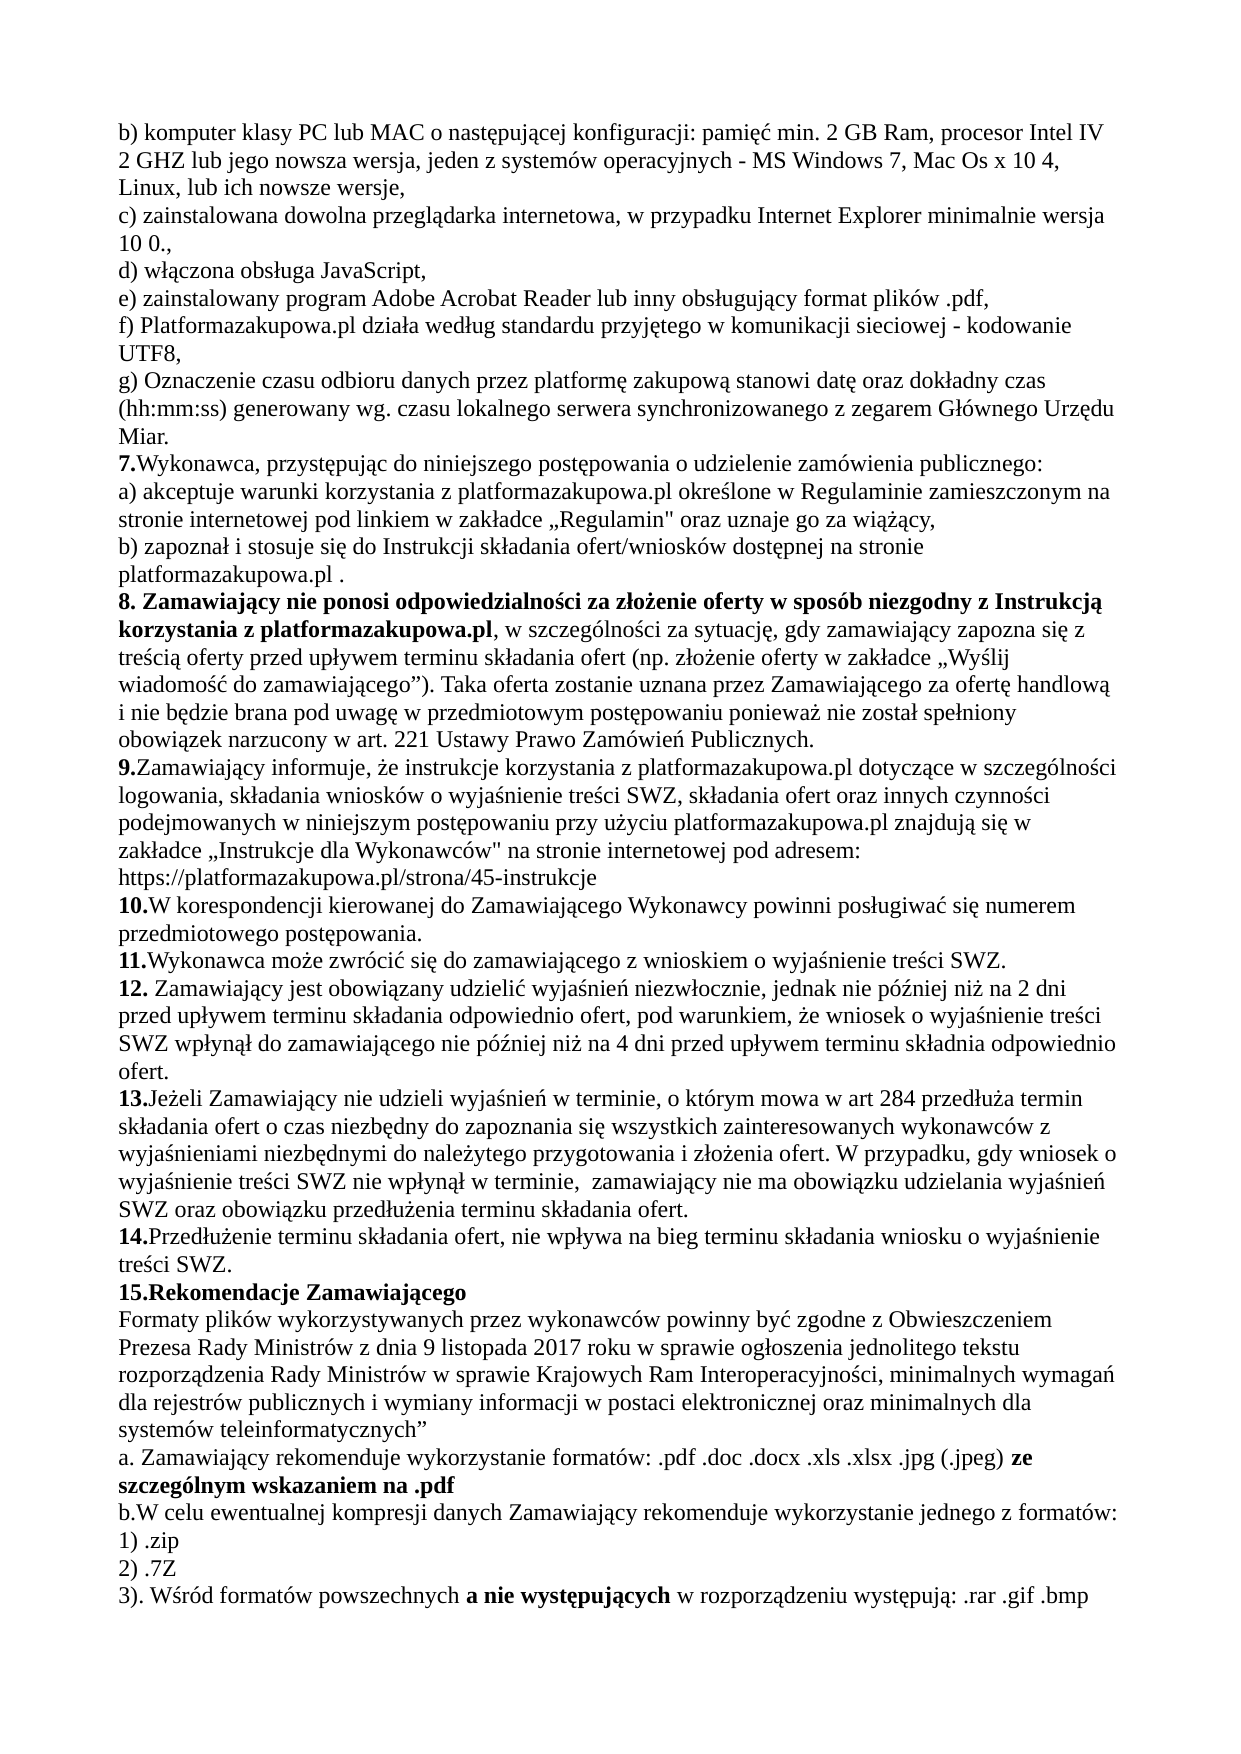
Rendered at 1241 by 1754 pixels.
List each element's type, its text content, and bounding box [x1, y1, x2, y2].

text g) Oznaczenie czasu odbioru danych przez platformę zakupową stanowi datę oraz dokładny czas (hh:mm:ss) generowany wg. czasu lokalnego serwera synchronizowanego z zegarem Głównego Urzędu Miar. [118, 367, 1122, 449]
text d) włączona obsługa JavaScript, [118, 256, 1122, 284]
text 9.Zamawiający informuje, że instrukcje korzystania z platformazakupowa.pl dotyczące w szczególności logowania, składania wniosków o wyjaśnienie treści SWZ, składania ofert oraz innych czynności podejmowanych w niniejszym postępowaniu przy użyciu platformazakupowa.pl znajdują się w zakładce „Instrukcje dla Wykonawców" na stronie internetowej pod adresem: https://platformazakupowa.pl/strona/45-instrukcje [118, 753, 1122, 891]
text c) zainstalowana dowolna przeglądarka internetowa, w przypadku Internet Explorer minimalnie wersja 10 0., [118, 201, 1122, 256]
text 1) .zip [118, 1526, 1122, 1553]
text a. Zamawiający rekomenduje wykorzystanie formatów: .pdf .doc .docx .xls .xlsx .jpg (.jpeg) ze szczególnym wskazaniem na .pdf [118, 1443, 1122, 1498]
text Formaty plików wykorzystywanych przez wykonawców powinny być zgodne z Obwieszczeniem Prezesa Rady Ministrów z dnia 9 listopada 2017 roku w sprawie ogłoszenia jednolitego tekstu rozporządzenia Rady Ministrów w sprawie Krajowych Ram Interoperacyjności, minimalnych wymagań dla rejestrów publicznych i wymiany informacji w postaci elektronicznej oraz minimalnych dla systemów teleinformatycznych” [118, 1305, 1122, 1443]
text b) komputer klasy PC lub MAC o następującej konfiguracji: pamięć min. 2 GB Ram, procesor Intel IV 2 GHZ lub jego nowsza wersja, jeden z systemów operacyjnych - MS Windows 7, Mac Os x 10 4, Linux, lub ich nowsze wersje, [118, 118, 1122, 201]
text a) akceptuje warunki korzystania z platformazakupowa.pl określone w Regulaminie zamieszczonym na stronie internetowej pod linkiem w zakładce „Regulamin" oraz uznaje go za wiążący, [118, 477, 1122, 532]
text 14.Przedłużenie terminu składania ofert, nie wpływa na bieg terminu składania wniosku o wyjaśnienie treści SWZ. [118, 1222, 1122, 1277]
text 7.Wykonawca, przystępując do niniejszego postępowania o udzielenie zamówienia publicznego: [118, 449, 1122, 477]
text f) Platformazakupowa.pl działa według standardu przyjętego w komunikacji sieciowej - kodowanie UTF8, [118, 311, 1122, 367]
text 3). Wśród formatów powszechnych a nie występujących w rozporządzeniu występują: .rar .gif .bmp [118, 1581, 1122, 1609]
text 15.Rekomendacje Zamawiającego [118, 1277, 1122, 1305]
text 12. Zamawiający jest obowiązany udzielić wyjaśnień niezwłocznie, jednak nie później niż na 2 dni przed upływem terminu składania odpowiednio ofert, pod warunkiem, że wniosek o wyjaśnienie treści SWZ wpłynął do zamawiającego nie później niż na 4 dni przed upływem terminu składnia odpowiednio ofert. [118, 974, 1122, 1084]
text b.W celu ewentualnej kompresji danych Zamawiający rekomenduje wykorzystanie jednego z formatów: [118, 1498, 1122, 1526]
text 13.Jeżeli Zamawiający nie udzieli wyjaśnień w terminie, o którym mowa w art 284 przedłuża termin składania ofert o czas niezbędny do zapoznania się wszystkich zainteresowanych wykonawców z wyjaśnieniami niezbędnymi do należytego przygotowania i złożenia ofert. W przypadku, gdy wniosek o wyjaśnienie treści SWZ nie wpłynął w terminie, zamawiający nie ma obowiązku udzielania wyjaśnień SWZ oraz obowiązku przedłużenia terminu składania ofert. [118, 1084, 1122, 1222]
text 8. Zamawiający nie ponosi odpowiedzialności za złożenie oferty w sposób niezgodny z Instrukcją korzystania z platformazakupowa.pl, w szczególności za sytuację, gdy zamawiający zapozna się z treścią oferty przed upływem terminu składania ofert (np. złożenie oferty w zakładce „Wyślij wiadomość do zamawiającego”). Taka oferta zostanie uznana przez Zamawiającego za ofertę handlową i nie będzie brana pod uwagę w przedmiotowym postępowaniu ponieważ nie został spełniony obowiązek narzucony w art. 221 Ustawy Prawo Zamówień Publicznych. [118, 587, 1122, 753]
text e) zainstalowany program Adobe Acrobat Reader lub inny obsługujący format plików .pdf, [118, 284, 1122, 311]
text b) zapoznał i stosuje się do Instrukcji składania ofert/wniosków dostępnej na stronie platformazakupowa.pl . [118, 532, 1122, 587]
text 2) .7Z [118, 1553, 1122, 1581]
text 11.Wykonawca może zwrócić się do zamawiającego z wnioskiem o wyjaśnienie treści SWZ. [118, 946, 1122, 974]
text 10.W korespondencji kierowanej do Zamawiającego Wykonawcy powinni posługiwać się numerem przedmiotowego postępowania. [118, 891, 1122, 946]
